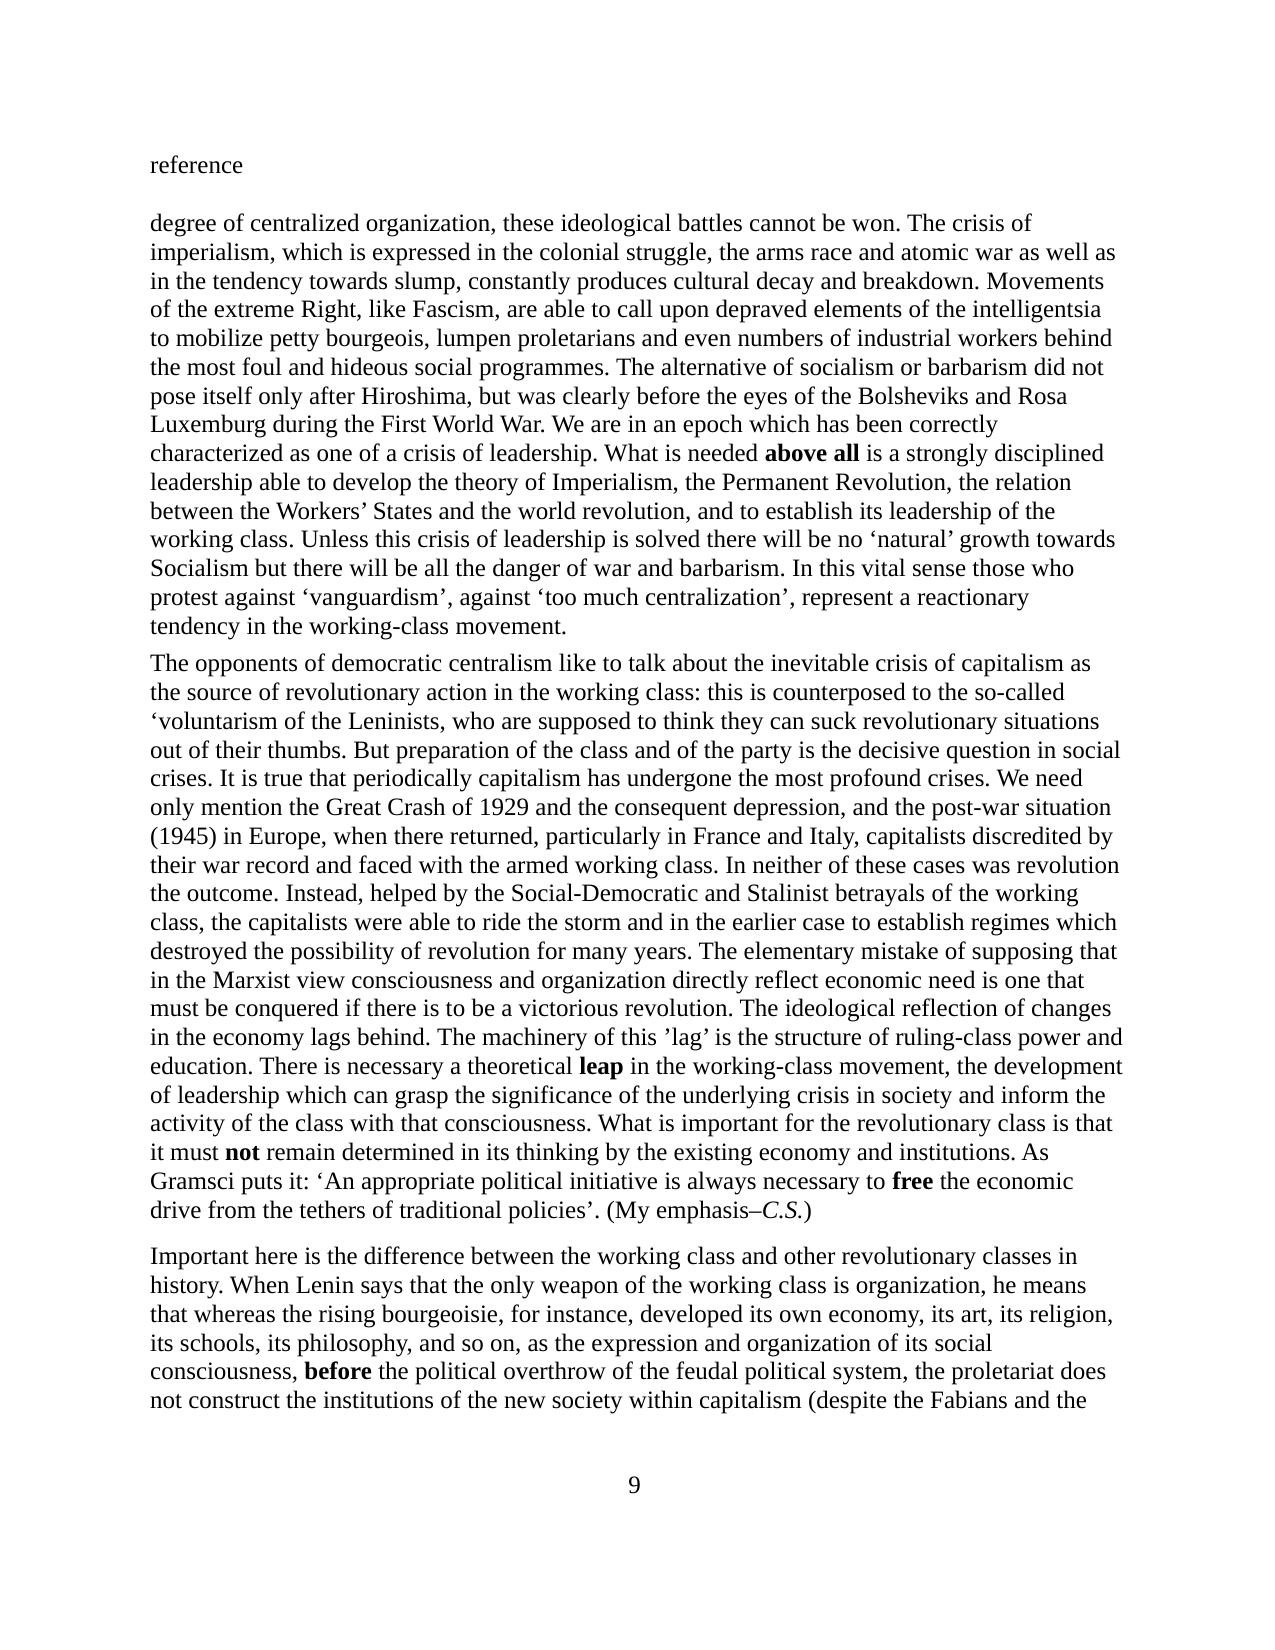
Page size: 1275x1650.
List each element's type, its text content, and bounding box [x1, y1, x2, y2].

text Important here is the difference between the working class and other revolutionary classes in history. When Lenin says that the only weapon of the working class is organization, he means that whereas the rising bourgeoisie, for instance, developed its own economy, its art, its religion, its schools, its philosophy, and so on, as the expression and organization of its social consciousness, before the political overthrow of the feudal political system, the proletariat does not construct the institutions of the new society within capitalism (despite the Fabians and the [150, 1241, 1125, 1414]
text The opponents of democratic centralism like to talk about the inevitable crisis of capitalism as the source of revolutionary action in the working class: this is counterposed to the so-called ‘voluntarism of the Leninists, who are supposed to think they can suck revolutionary situations out of their thumbs. But preparation of the class and of the party is the decisive question in social crises. It is true that periodically capitalism has undergone the most profound crises. We need only mention the Great Crash of 1929 and the consequent depression, and the post-war situation (1945) in Europe, when there returned, particularly in France and Italy, capitalists discredited by their war record and faced with the armed working class. In neither of these cases was revolution the outcome. Instead, helped by the Social-Democratic and Stalinist betrayals of the working class, the capitalists were able to ride the storm and in the earlier case to establish regimes which destroyed the possibility of revolution for many years. The elementary mistake of supposing that in the Marxist view consciousness and organization directly reflect economic need is one that must be conquered if there is to be a victorious revolution. The ideological reflection of changes in the economy lags behind. The machinery of this ’lag’ is the structure of ruling-class power and education. There is necessary a theoretical leap in the working-class movement, the development of leadership which can grasp the significance of the underlying crisis in society and inform the activity of the class with that consciousness. What is important for the revolutionary class is that it must not remain determined in its thinking by the existing economy and institutions. As Gramsci puts it: ‘An appropriate political initiative is always necessary to free the economic drive from the tethers of traditional policies’. (My emphasis–C.S.) [150, 648, 1125, 1223]
text degree of centralized organization, these ideological battles cannot be won. The crisis of imperialism, which is expressed in the colonial struggle, the arms race and atomic war as well as in the tendency towards slump, constantly produces cultural decay and breakdown. Movements of the extreme Right, like Fascism, are able to call upon depraved elements of the intelligentsia to mobilize petty bourgeois, lumpen proletarians and even numbers of industrial workers behind the most foul and hideous social programmes. The alternative of socialism or barbarism did not pose itself only after Hiroshima, but was clearly before the eyes of the Bolsheviks and Rosa Luxemburg during the First World War. We are in an epoch which has been correctly characterized as one of a crisis of leadership. What is needed above all is a strongly disciplined leadership able to develop the theory of Imperialism, the Permanent Revolution, the relation between the Workers’ States and the world revolution, and to establish its leadership of the working class. Unless this crisis of leadership is solved there will be no ‘natural’ growth towards Socialism but there will be all the danger of war and barbarism. In this vital sense those who protest against ‘vanguardism’, against ‘too much centralization’, represent a reactionary tendency in the working-class movement. [150, 208, 1125, 639]
